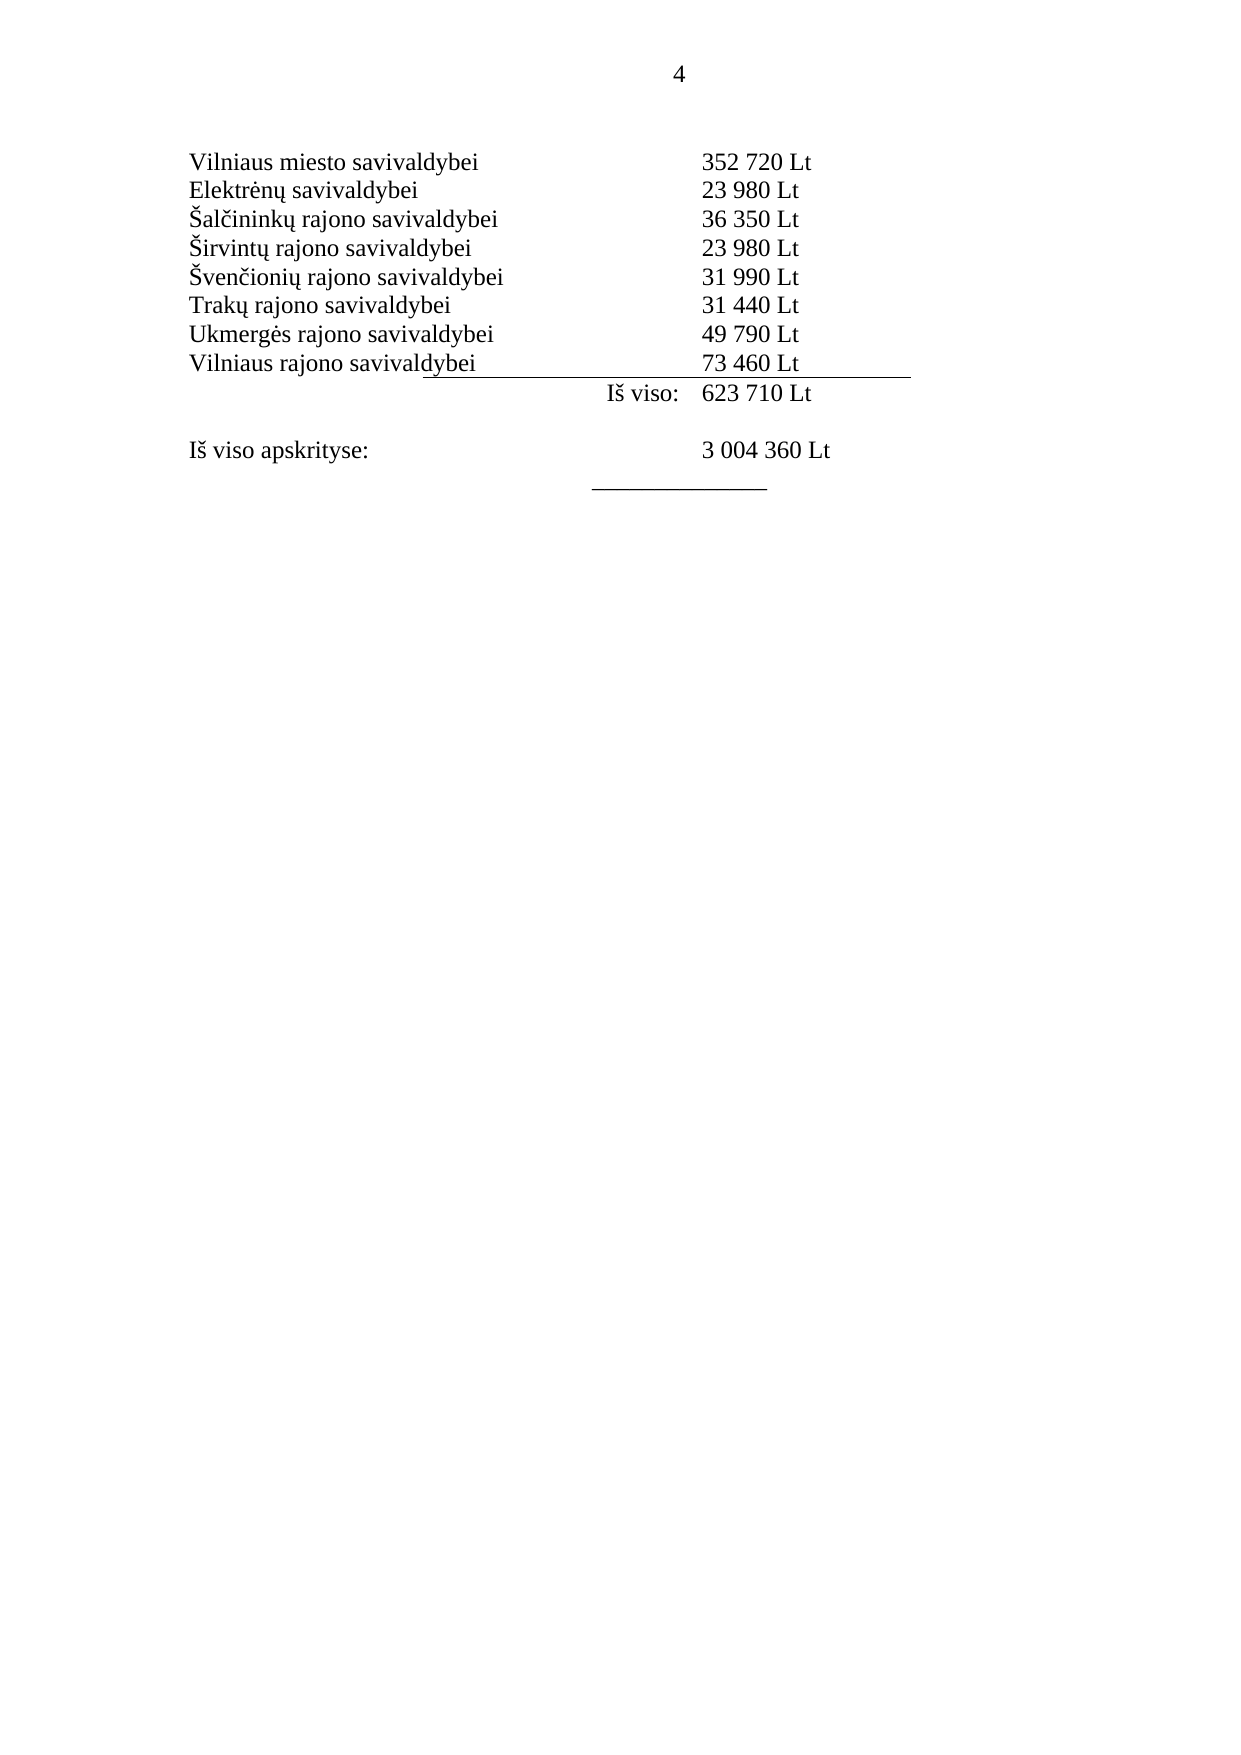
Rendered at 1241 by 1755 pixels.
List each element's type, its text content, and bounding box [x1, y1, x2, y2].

table_cell Elektrėnų savivaldybei [177, 176, 690, 204]
table_cell [911, 407, 1204, 435]
table_cell 23 980 Lt [690, 233, 1204, 262]
table_cell Vilniaus rajono savivaldybei [177, 348, 690, 377]
table_cell 23 980 Lt [690, 176, 1204, 204]
table_cell Šalčininkų rajono savivaldybei [177, 204, 690, 233]
table_header 352 720 Lt [690, 147, 1204, 176]
table_cell Iš viso apskrityse: [177, 435, 422, 464]
table_cell 31 440 Lt [690, 291, 1204, 319]
table_cell 73 460 Lt [690, 348, 1204, 377]
table_header Vilniaus miesto savivaldybei [177, 147, 690, 176]
table_cell 31 990 Lt [690, 262, 1204, 291]
table_cell Trakų rajono savivaldybei [177, 291, 690, 319]
table_cell 49 790 Lt [690, 319, 1204, 348]
table_cell Iš viso: [423, 378, 690, 407]
table_cell [690, 407, 911, 435]
table_cell 36 350 Lt [690, 204, 1204, 233]
table_cell Ukmergės rajono savivaldybei [177, 319, 690, 348]
table_cell [423, 435, 690, 464]
text ______________ [177, 464, 1181, 493]
table_cell Švenčionių rajono savivaldybei [177, 262, 690, 291]
table_cell 623 710 Lt [690, 378, 911, 407]
table_cell [177, 377, 422, 407]
table_cell 3 004 360 Lt [690, 435, 1204, 464]
table_cell [423, 407, 690, 435]
table_cell Širvintų rajono savivaldybei [177, 233, 690, 262]
table_cell [911, 377, 1204, 407]
table_cell [177, 407, 422, 435]
